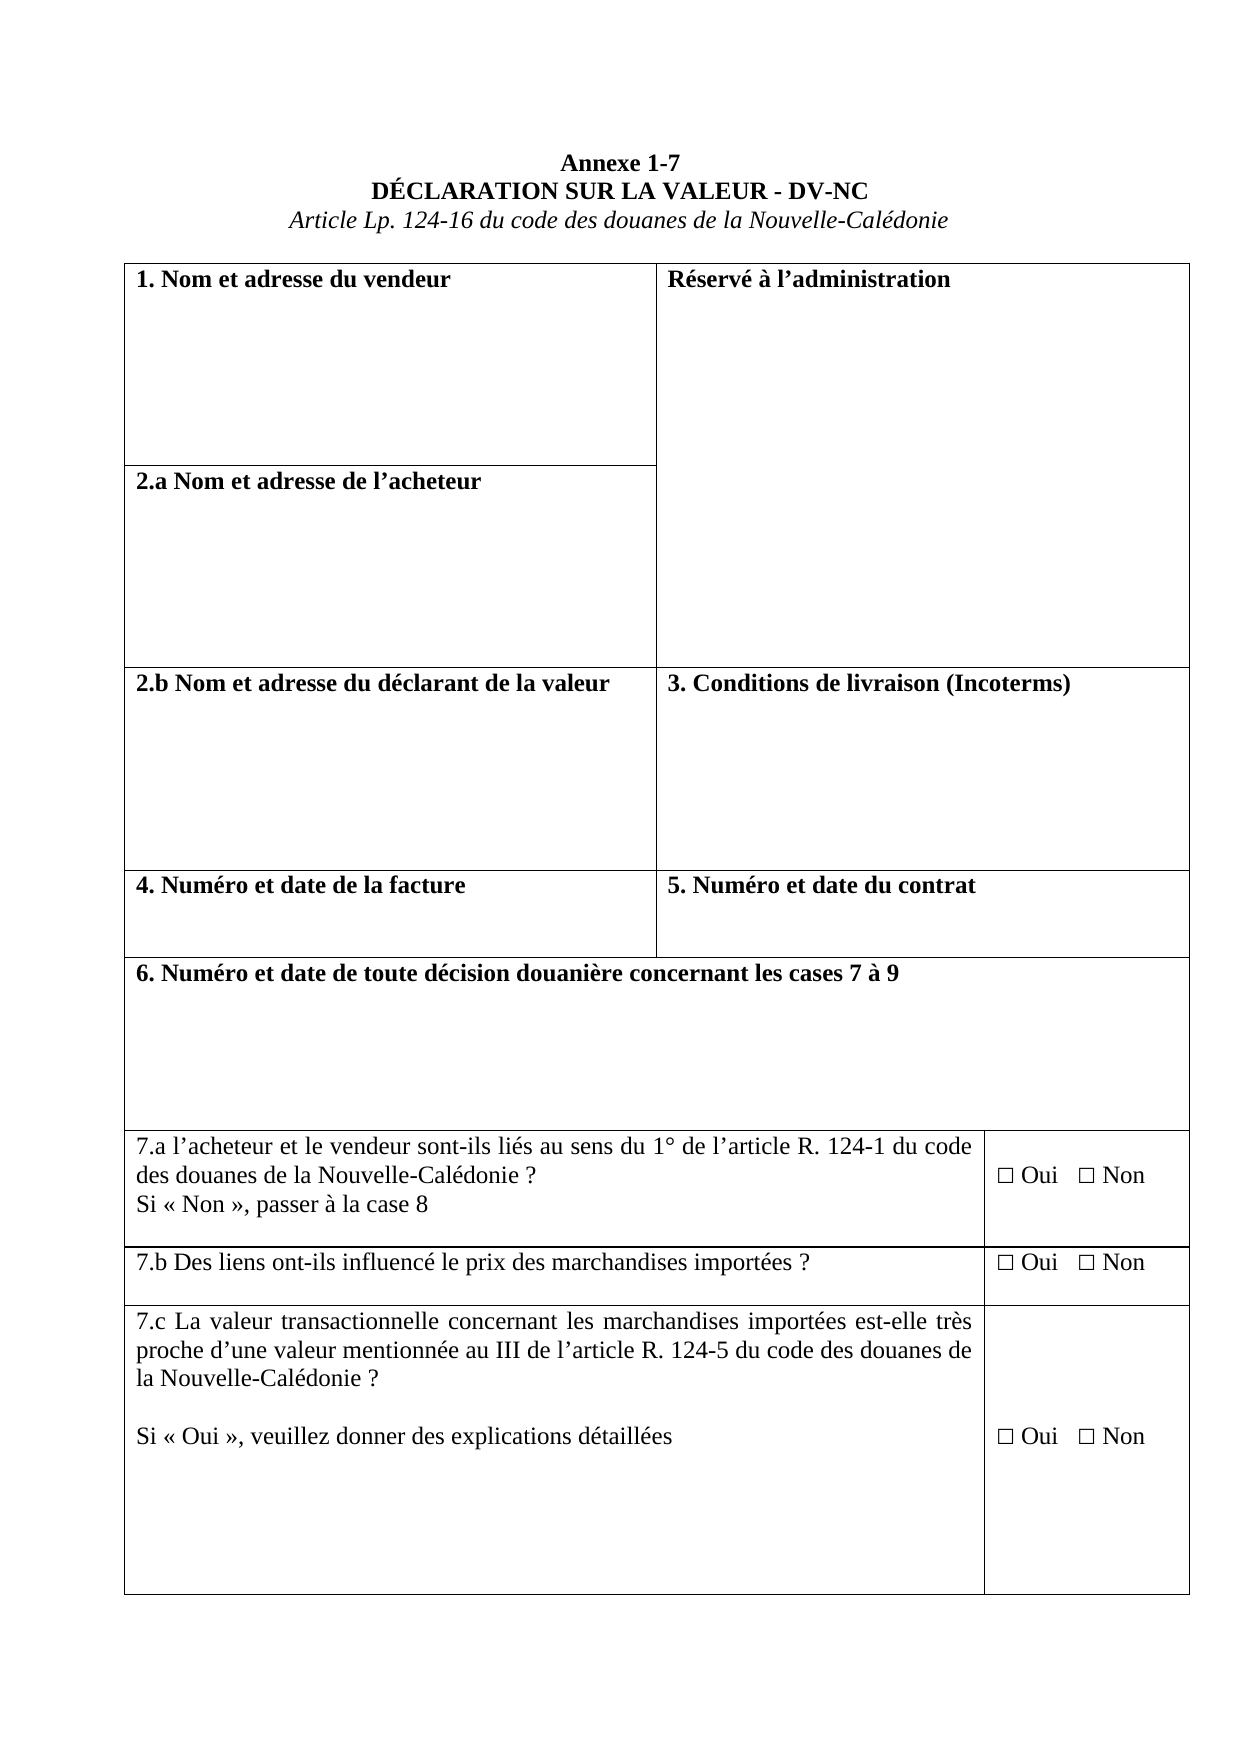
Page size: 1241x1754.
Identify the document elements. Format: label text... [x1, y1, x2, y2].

table_cell ☐ Oui ☐ Non [985, 1306, 1189, 1593]
table_header 1. Nom et adresse du vendeur [125, 264, 656, 465]
table_cell 6. Numéro et date de toute décision douanière concernant les cases 7 à 9 [125, 958, 1189, 1130]
table_cell 5. Numéro et date du contrat [657, 871, 1189, 957]
table_cell ☐ Oui ☐ Non [985, 1131, 1189, 1246]
text DÉCLARATION SUR LA VALEUR - DV-NC [148, 176, 1093, 205]
table_cell 7.a l’acheteur et le vendeur sont-ils liés au sens du 1° de l’article R. 124-1 du code des douanes de la Nouvelle-Calédonie ? Si « Non », passer à la case 8 [125, 1131, 984, 1246]
table_cell 3. Conditions de livraison (Incoterms) [657, 668, 1189, 869]
table_header Réservé à l’administration [657, 264, 1189, 667]
table_cell 4. Numéro et date de la facture [125, 871, 656, 957]
table_cell 2.b Nom et adresse du déclarant de la valeur [125, 668, 656, 869]
table_cell 2.a Nom et adresse de l’acheteur [125, 466, 656, 667]
table_cell 7.b Des liens ont-ils influencé le prix des marchandises importées ? [125, 1248, 984, 1305]
table_cell ☐ Oui ☐ Non [985, 1248, 1189, 1305]
text Annexe 1-7 [148, 148, 1093, 176]
text Article Lp. 124-16 du code des douanes de la Nouvelle-Calédonie [148, 205, 1093, 234]
table_cell 7.c La valeur transactionnelle concernant les marchandises importées est-elle très proche d’une valeur mentionnée au III de l’article R. 124-5 du code des douanes de la Nouvelle-Calédonie ? Si « Oui », veuillez donner des explications détaillées [125, 1306, 984, 1593]
